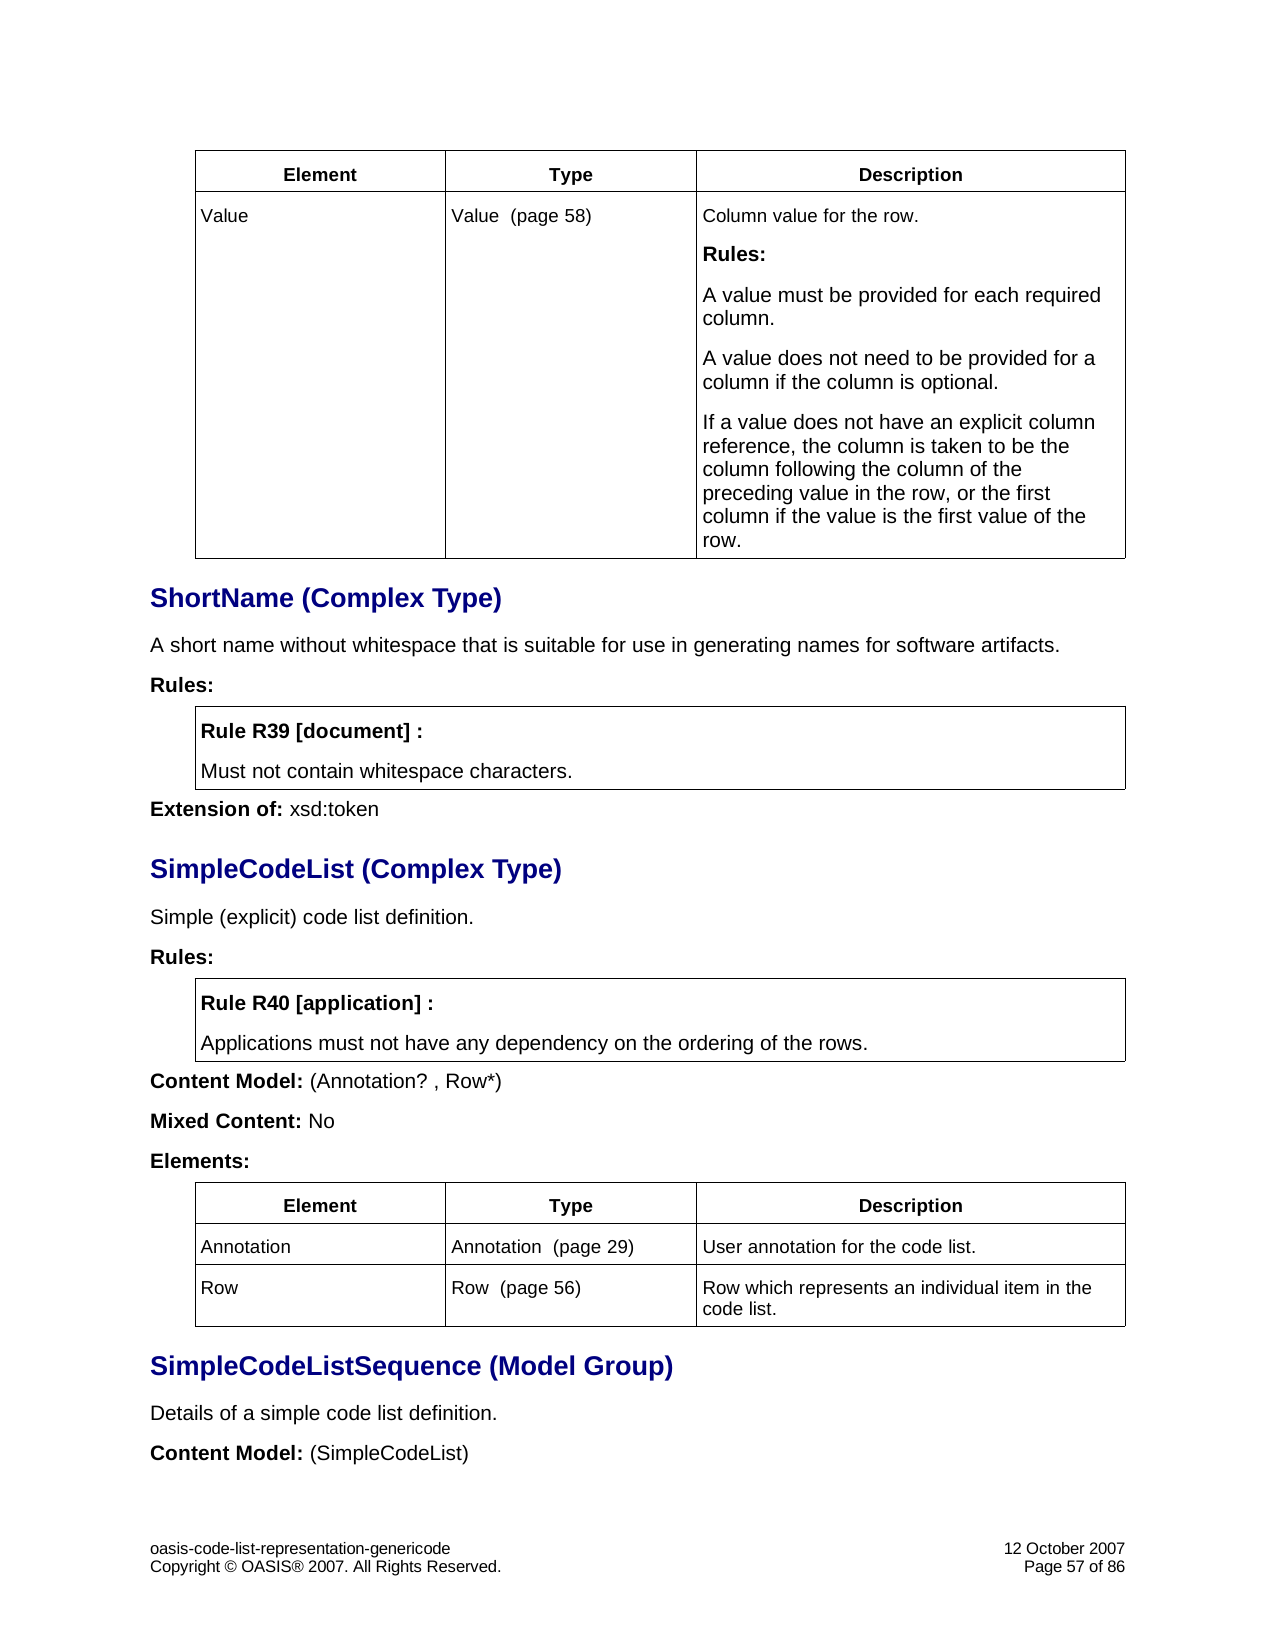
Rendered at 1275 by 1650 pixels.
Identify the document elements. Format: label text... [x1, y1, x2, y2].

title Elements: [150, 1150, 1125, 1173]
text Content Model: (Annotation? , Row*) [150, 1069, 1125, 1093]
text Simple (explicit) code list definition. [150, 905, 1125, 929]
table_cell Row [196, 1265, 445, 1326]
table_header Description [697, 1183, 1125, 1223]
text Content Model: (SimpleCodeList) [150, 1442, 1125, 1465]
text Extension of: xsd:token [150, 798, 1125, 821]
table_header Rule R39 [document] : Must not contain whitespace characters. [196, 707, 1125, 789]
text Details of a simple code list definition. [150, 1402, 1125, 1425]
subtitle SimpleCodeListSequence (Model Group) [150, 1351, 1125, 1381]
table_cell Column value for the row. Rules: A value must be provided for each required column. A value does not need to be provided for a column if the column is optional. If a value does not have an explicit column reference, the column is taken to be the column following the column of the preceding value in the row, or the first column if the value is the first value of the row. [697, 192, 1125, 558]
table_header Element [196, 151, 445, 191]
title Rules: [150, 674, 1125, 697]
table_cell Value [196, 192, 445, 558]
subtitle SimpleCodeList (Complex Type) [150, 854, 1125, 884]
table_header Rule R40 [application] : Applications must not have any dependency on the ordering of the rows. [196, 979, 1125, 1061]
table_header Element [196, 1183, 445, 1223]
subtitle ShortName (Complex Type) [150, 583, 1125, 613]
table_header Type [446, 151, 696, 191]
table_cell Row (page ) [446, 1265, 696, 1326]
table_header Description [697, 151, 1125, 191]
table_cell User annotation for the code list. [697, 1224, 1125, 1264]
table_cell Row which represents an individual item in the code list. [697, 1265, 1125, 1326]
table_header Type [446, 1183, 696, 1223]
title Rules: [150, 946, 1125, 969]
text Mixed Content: No [150, 1110, 1125, 1133]
text A short name without whitespace that is suitable for use in generating names for software artifacts. [150, 633, 1125, 657]
table_cell Annotation (page ) [446, 1224, 696, 1264]
table_cell Value (page ) [446, 192, 696, 558]
table_cell Annotation [196, 1224, 445, 1264]
